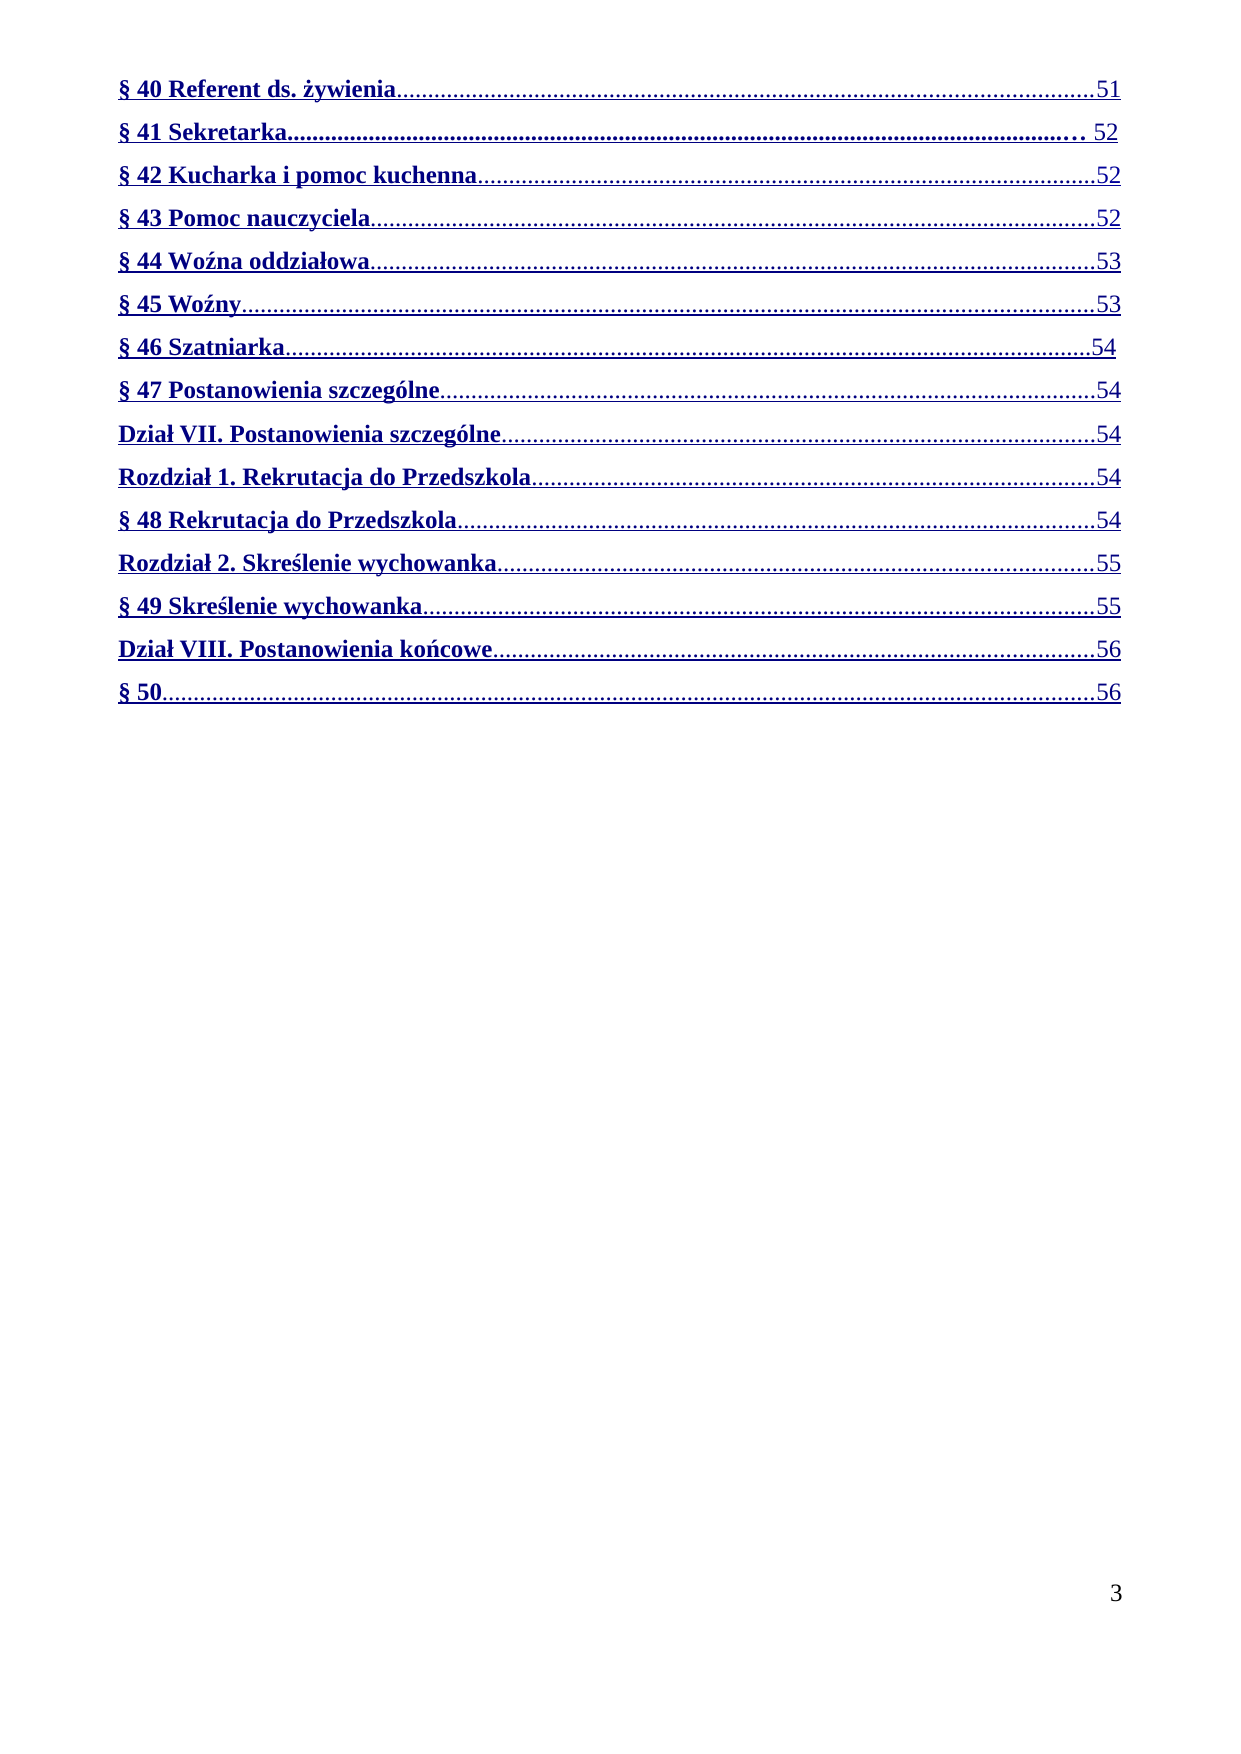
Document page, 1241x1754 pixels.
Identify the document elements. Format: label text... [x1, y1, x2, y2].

text Dział VIII. Postanowienia końcowe 56 [118, 634, 1122, 663]
text § 41 Sekretarka............................................................................................................................… 52 [118, 117, 1122, 146]
text § 47 Postanowienia szczególne 54 [118, 376, 1122, 404]
text § 43 Pomoc nauczyciela 52 [118, 203, 1122, 232]
text § 40 Referent ds. żywienia 51 [118, 74, 1122, 102]
text § 44 Woźna oddziałowa 53 [118, 246, 1122, 275]
text § 46 Szatniarka.................................................................................................................................54 [118, 332, 1122, 361]
text § 42 Kucharka i pomoc kuchenna 52 [118, 160, 1122, 189]
text Rozdział 2. Skreślenie wychowanka 55 [118, 548, 1122, 577]
text § 48 Rekrutacja do Przedszkola 54 [118, 505, 1122, 534]
text § 50 56 [118, 677, 1122, 706]
text Dział VII. Postanowienia szczególne 54 [118, 419, 1122, 447]
text § 49 Skreślenie wychowanka 55 [118, 591, 1122, 620]
text § 45 Woźny 53 [118, 289, 1122, 318]
text Rozdział 1. Rekrutacja do Przedszkola 54 [118, 462, 1122, 491]
